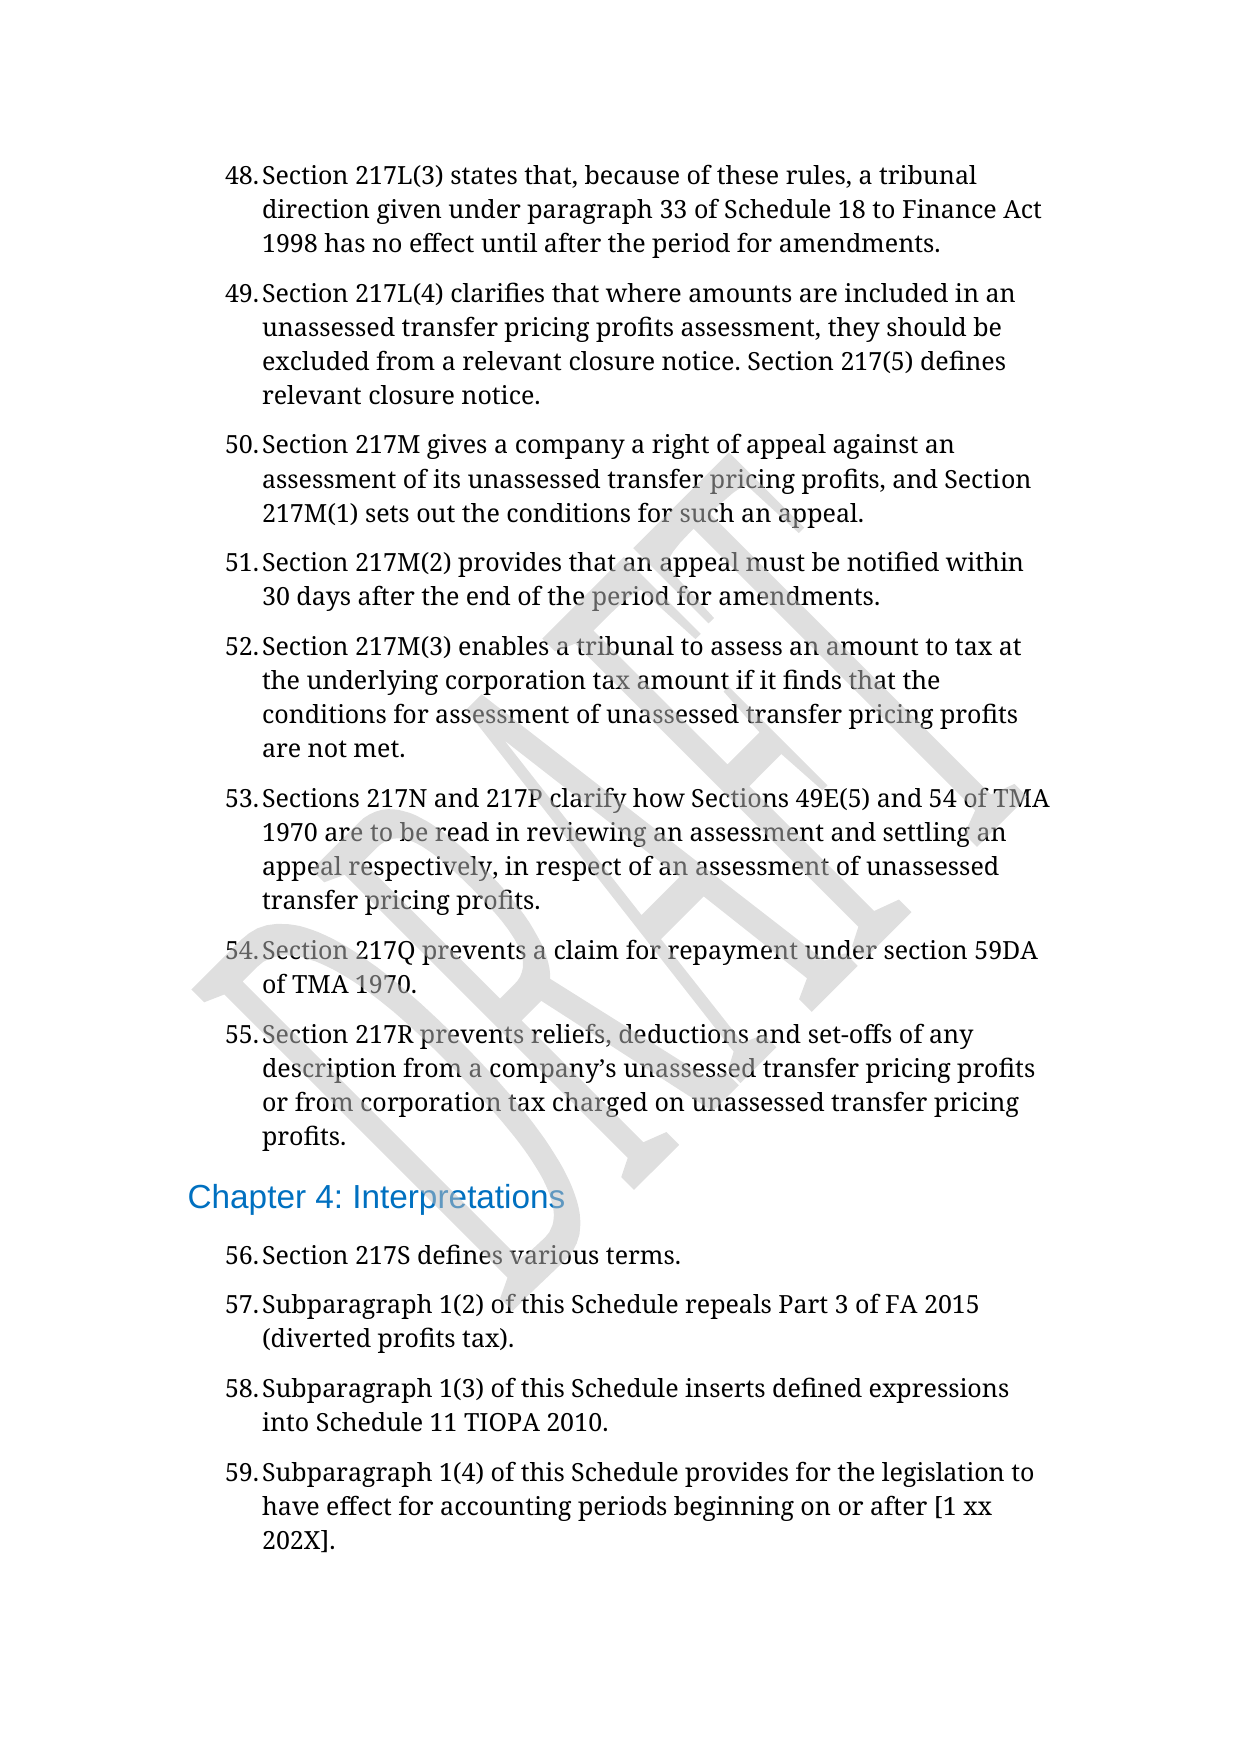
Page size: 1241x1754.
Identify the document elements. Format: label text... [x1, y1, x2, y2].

list Section 217S defines various terms. [555, 1237, 1053, 1271]
list Section 217R prevents reliefs, deductions and set-offs of any description from a company’s unassessed transfer pricing profits or from corporation tax charged on unassessed transfer pricing profits. [279, 1016, 525, 1152]
list Section 217R prevents reliefs, deductions and set-offs of any description from a company’s unassessed transfer pricing profits or from corporation tax charged on unassessed transfer pricing profits. [225, 1016, 380, 1152]
list Section 217M(2) provides that an appeal must be notified within 30 days after the end of the period for amendments. [225, 545, 642, 613]
list Section 217R prevents reliefs, deductions and set-offs of any description from a company’s unassessed transfer pricing profits or from corporation tax charged on unassessed transfer pricing profits. [436, 1016, 620, 1152]
list Section 217S defines various terms. [225, 1237, 499, 1271]
list Subparagraph 1(2) of this Schedule repeals Part 3 of FA 2015 (diverted profits tax). [225, 1287, 1053, 1355]
list Subparagraph 1(3) of this Schedule inserts defined expressions into Schedule 11 TIOPA 2010. [225, 1371, 1053, 1439]
list Section 217L(3) states that, because of these rules, a tribunal direction given under paragraph 33 of Schedule 18 to Finance Act 1998 has no effect until after the period for amendments. [225, 157, 1053, 260]
list Section 217Q prevents a claim for repayment under section 59DA of TMA 1970. [244, 956, 379, 1001]
subtitle Chapter 4: Interpretations [568, 1177, 1053, 1216]
list Section 217S defines various terms. [500, 1237, 544, 1257]
list Sections 217N and 217P clarify how Sections 49E(5) and 54 of TMA 1970 are to be read in reviewing an assessment and settling an appeal respectively, in respect of an assessment of unassessed transfer pricing profits. [751, 781, 1053, 917]
subtitle Chapter 4: Interpretations [187, 1177, 444, 1216]
list Subparagraph 1(4) of this Schedule provides for the legislation to have effect for accounting periods beginning on or after [1 xx 202X]. [225, 1454, 1053, 1557]
list Section 217R prevents reliefs, deductions and set-offs of any description from a company’s unassessed transfer pricing profits or from corporation tax charged on unassessed transfer pricing profits. [523, 1016, 1053, 1152]
list Section 217M(3) enables a tribunal to assess an amount to tax at the underlying corporation tax amount if it finds that the conditions for assessment of unassessed transfer pricing profits are not met. [827, 629, 1053, 765]
list Sections 217N and 217P clarify how Sections 49E(5) and 54 of TMA 1970 are to be read in reviewing an assessment and settling an appeal respectively, in respect of an assessment of unassessed transfer pricing profits. [364, 839, 497, 917]
list Section 217M(2) provides that an appeal must be notified within 30 days after the end of the period for amendments. [670, 545, 776, 613]
list Sections 217N and 217P clarify how Sections 49E(5) and 54 of TMA 1970 are to be read in reviewing an assessment and settling an appeal respectively, in respect of an assessment of unassessed transfer pricing profits. [225, 781, 627, 917]
list Section 217Q prevents a claim for repayment under section 59DA of TMA 1970. [790, 932, 1053, 1001]
list Section 217Q prevents a claim for repayment under section 59DA of TMA 1970. [662, 932, 806, 1001]
list Sections 217N and 217P clarify how Sections 49E(5) and 54 of TMA 1970 are to be read in reviewing an assessment and settling an appeal respectively, in respect of an assessment of unassessed transfer pricing profits. [538, 781, 678, 914]
list Section 217M(3) enables a tribunal to assess an amount to tax at the underlying corporation tax amount if it finds that the conditions for assessment of unassessed transfer pricing profits are not met. [225, 629, 695, 765]
list Section 217M gives a company a right of appeal against an assessment of its unassessed transfer pricing profits, and Section 217M(1) sets out the conditions for such an appeal. [225, 427, 1053, 529]
list Section 217L(4) clarifies that where amounts are included in an unassessed transfer pricing profits assessment, they should be excluded from a relevant closure notice. Section 217(5) defines relevant closure notice. [225, 275, 1053, 412]
list Section 217M(2) provides that an appeal must be notified within 30 days after the end of the period for amendments. [639, 559, 697, 613]
list Section 217R prevents reliefs, deductions and set-offs of any description from a company’s unassessed transfer pricing profits or from corporation tax charged on unassessed transfer pricing profits. [611, 1016, 733, 1076]
list Section 217Q prevents a claim for repayment under section 59DA of TMA 1970. [536, 932, 693, 1001]
list Sections 217N and 217P clarify how Sections 49E(5) and 54 of TMA 1970 are to be read in reviewing an assessment and settling an appeal respectively, in respect of an assessment of unassessed transfer pricing profits. [595, 781, 847, 917]
list Section 217Q prevents a claim for repayment under section 59DA of TMA 1970. [435, 932, 522, 997]
subtitle Chapter 4: Interpretations [440, 1177, 553, 1216]
list Section 217M(2) provides that an appeal must be notified within 30 days after the end of the period for amendments. [743, 545, 1053, 613]
list Section 217Q prevents a claim for repayment under section 59DA of TMA 1970. [321, 932, 469, 1001]
list Section 217M(3) enables a tribunal to assess an amount to tax at the underlying corporation tax amount if it finds that the conditions for assessment of unassessed transfer pricing profits are not met. [595, 629, 928, 765]
